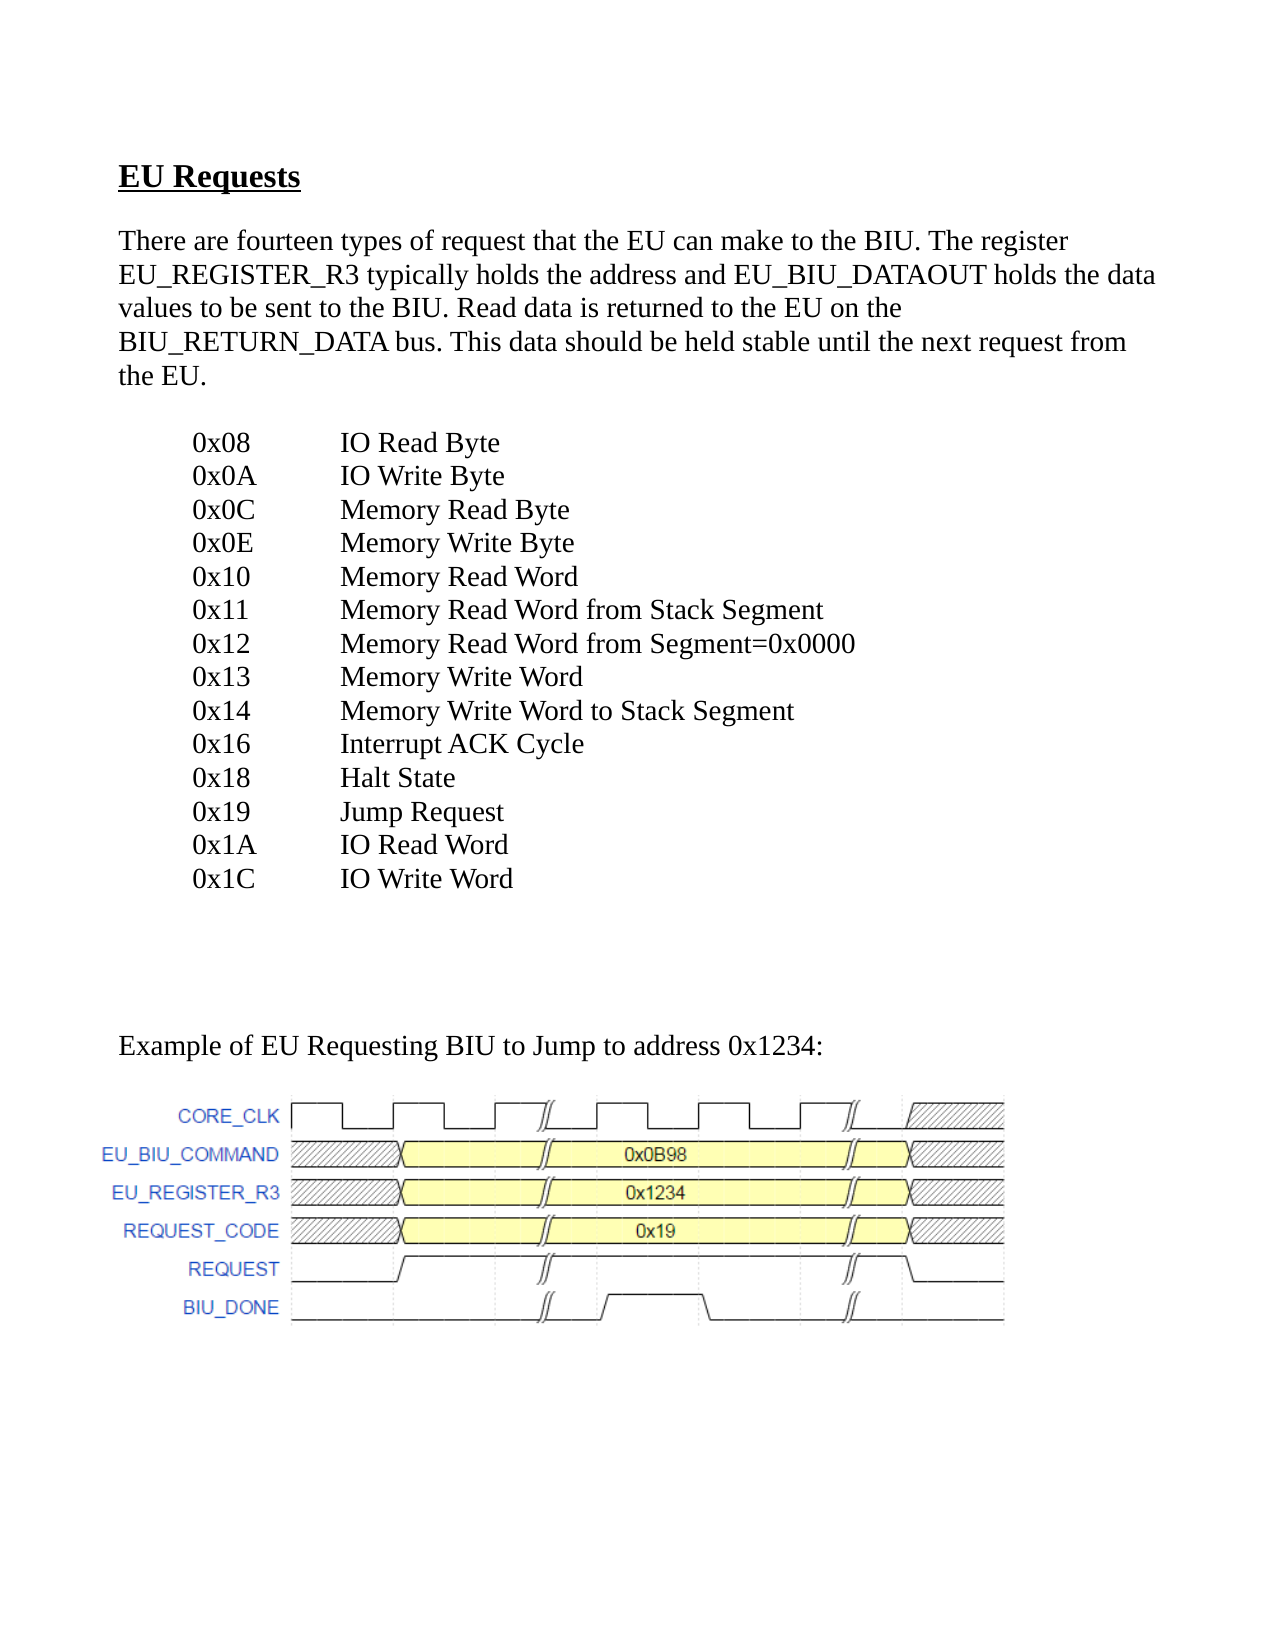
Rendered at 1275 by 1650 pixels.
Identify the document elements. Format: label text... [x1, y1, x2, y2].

text 0x11 Memory Read Word from Stack Segment [118, 592, 1157, 626]
picture [99, 1095, 1053, 1350]
text 0x19 Jump Request [118, 794, 1157, 827]
text 0x1A IO Read Word [118, 827, 1157, 861]
text Example of EU Requesting BIU to Jump to address 0x1234: [118, 1028, 1157, 1062]
text 0x0A IO Write Byte [118, 458, 1157, 492]
text 0x1C IO Write Word [118, 861, 1157, 894]
text 0x13 Memory Write Word [118, 659, 1157, 693]
text 0x14 Memory Write Word to Stack Segment [118, 693, 1157, 727]
text EU Requests [118, 156, 1157, 195]
text 0x18 Halt State [118, 760, 1157, 794]
text 0x0E Memory Write Byte [118, 525, 1157, 559]
text 0x12 Memory Read Word from Segment=0x0000 [118, 626, 1157, 659]
text There are fourteen types of request that the EU can make to the BIU. The register EU_REGISTER_R3 typically holds the address and EU_BIU_DATAOUT holds the data values to be sent to the BIU. Read data is returned to the EU on the BIU_RETURN_DATA bus. This data should be held stable until the next request from the EU. [118, 223, 1157, 391]
text 0x10 Memory Read Word [118, 559, 1157, 592]
text 0x08 IO Read Byte [118, 425, 1157, 458]
text 0x0C Memory Read Byte [118, 492, 1157, 525]
text 0x16 Interrupt ACK Cycle [118, 727, 1157, 760]
